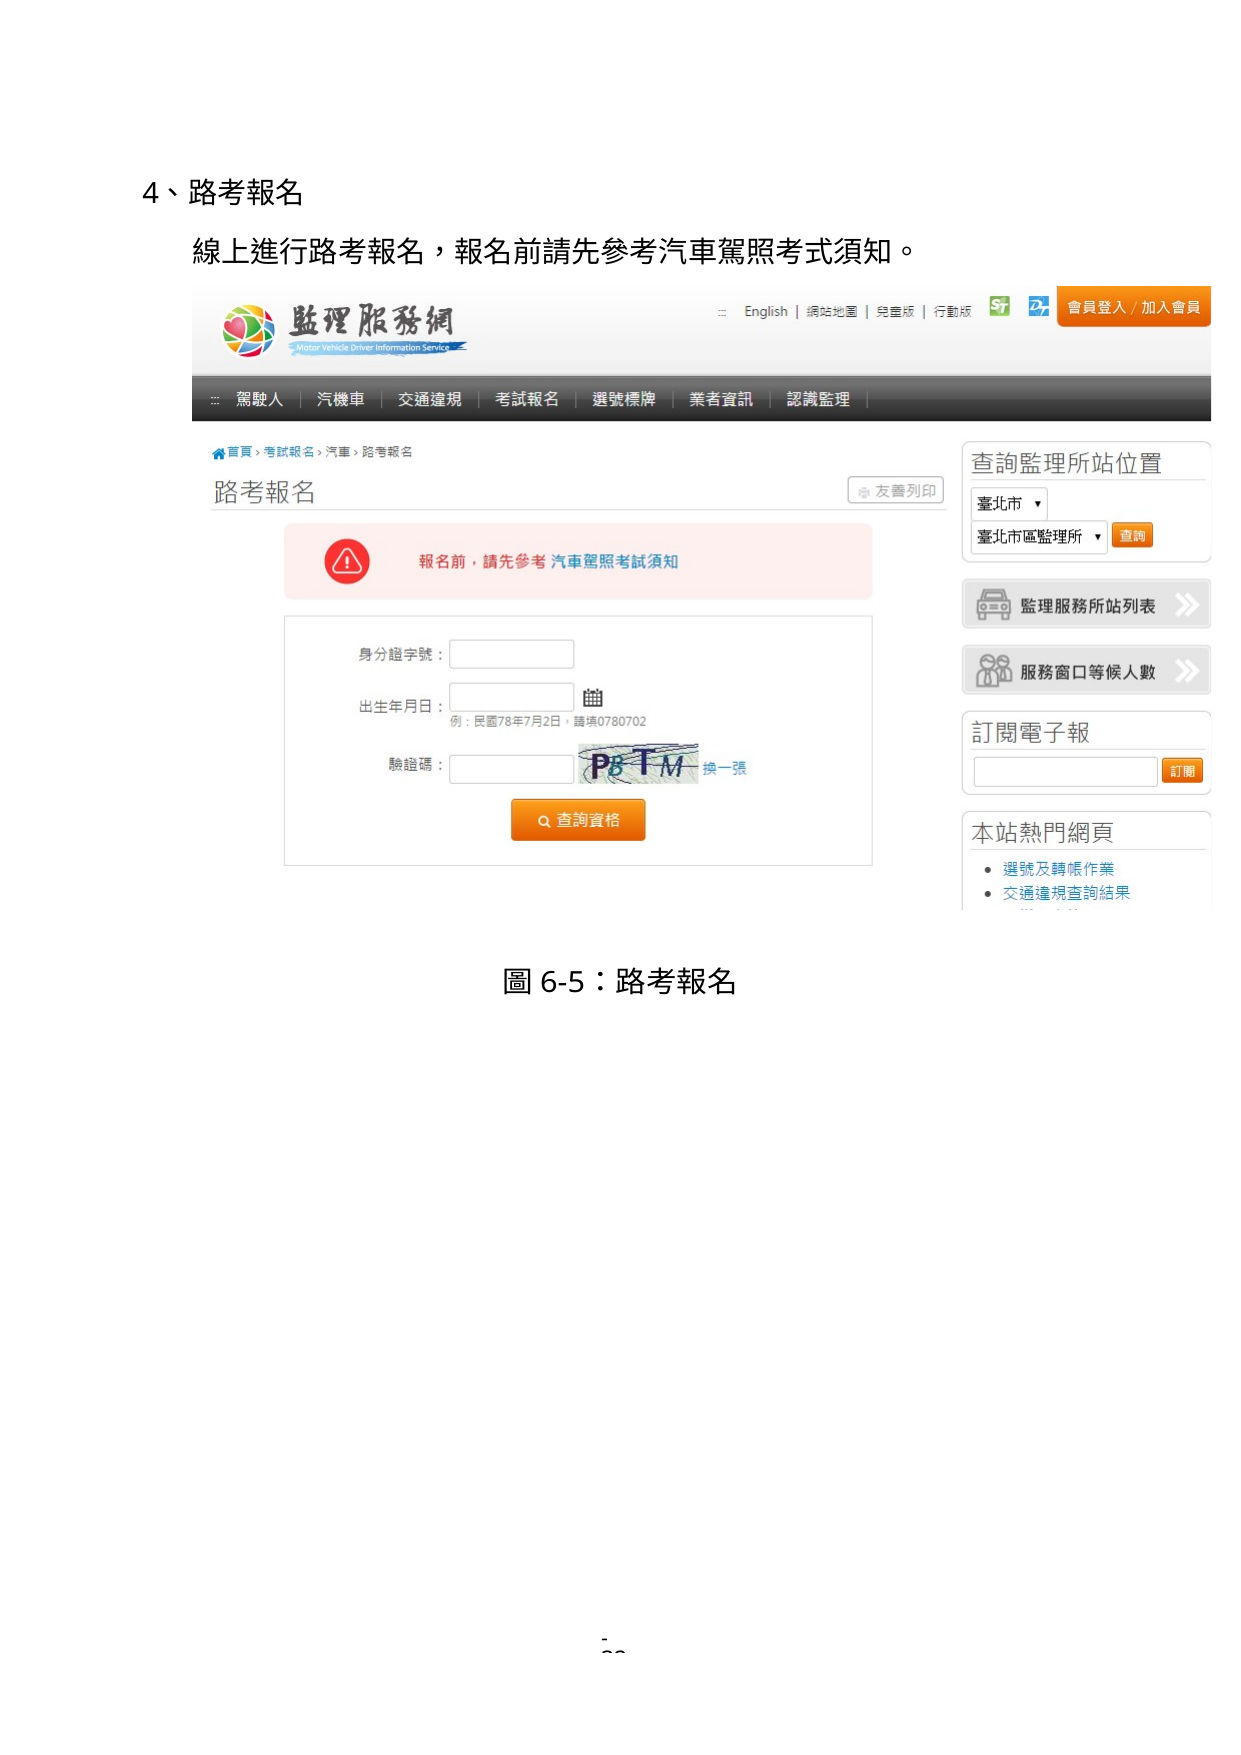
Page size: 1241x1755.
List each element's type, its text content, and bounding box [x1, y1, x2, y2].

text 圖 6-5：路考報名 [127, 958, 1113, 1001]
text 4、路考報名 [142, 156, 1220, 215]
text 線上進行路考報名，報名前請先參考汽車駕照考式須知。 [192, 228, 1220, 271]
